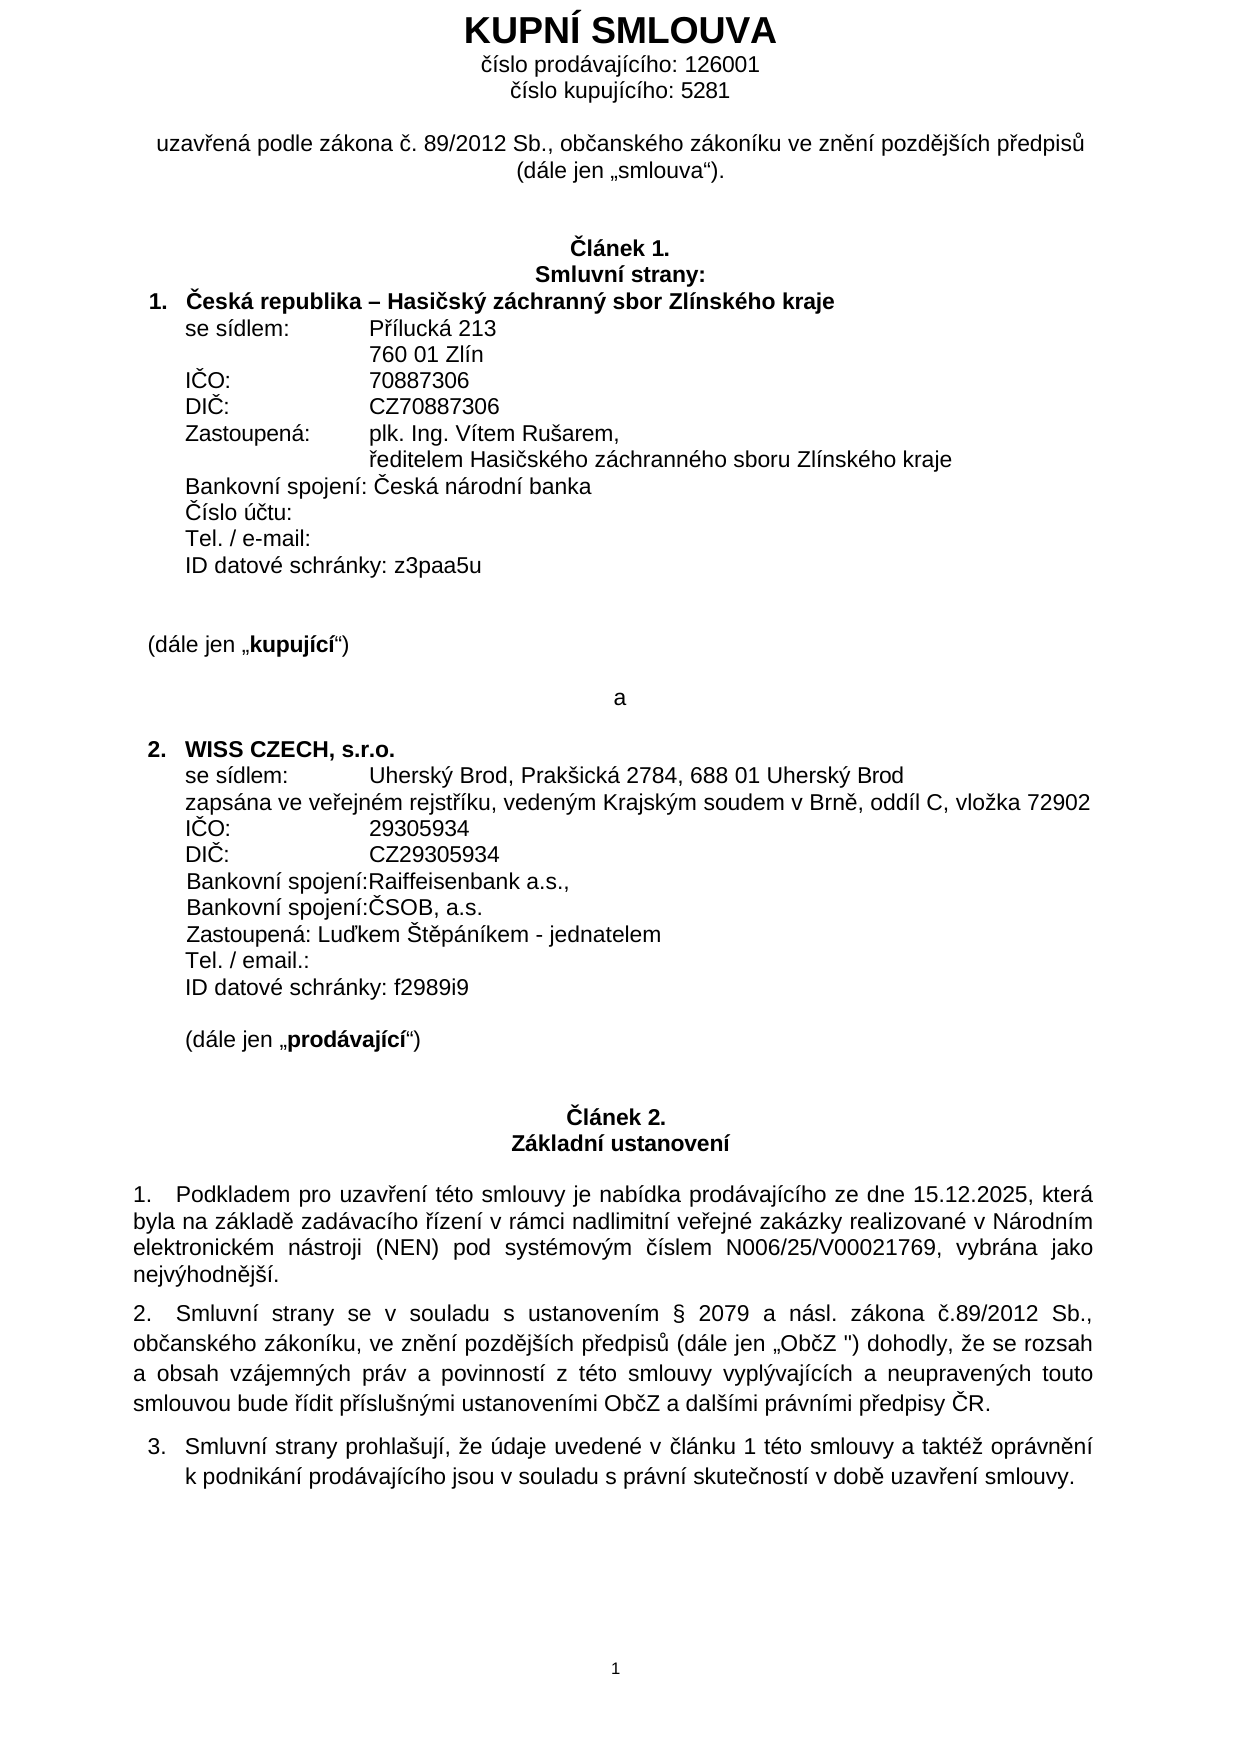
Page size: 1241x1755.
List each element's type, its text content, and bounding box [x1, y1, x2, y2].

text uzavřená podle zákona č. 89/2012 Sb., občanského zákoníku ve znění pozdějších předpisů (dále jen „smlouva“). [141, 130, 1100, 183]
text Smluvní strany: [141, 262, 1100, 288]
text a [141, 683, 1100, 710]
text zapsána ve veřejném rejstříku, vedeným Krajským soudem v Brně, oddíl C, vložka 72902 IČO: 29305934 [185, 789, 1092, 842]
text ID datové schránky: z3paa5u [185, 552, 742, 578]
text DIČ: CZ29305934 [185, 842, 1137, 868]
text Číslo účtu: [185, 499, 1137, 525]
list Smluvní strany prohlašují, že údaje uvedené v článku 1 této smlouvy a taktéž oprávnění k podnikání prodávajícího jsou v souladu s právní skutečností v době uzavření smlouvy. [147, 1433, 1093, 1489]
text KUPNÍ SMLOUVA [141, 8, 1100, 51]
text Tel. / e-mail: [185, 525, 742, 552]
list Podkladem pro uzavření této smlouvy je nabídka prodávajícího ze dne 15.12.2025, která byla na základě zadávacího řízení v rámci nadlimitní veřejné zakázky realizované v Národním elektronickém nástroji (NEN) pod systémovým číslem N006/25/V00021769, vybrána jako nejvýhodnější. [133, 1181, 1094, 1287]
text Článek 1. [141, 235, 1100, 262]
text DIČ: CZ70887306 [185, 394, 1137, 420]
text se sídlem: Uherský Brod, Prakšická 2784, 688 01 Uherský Brod [185, 762, 1137, 789]
text ID datové schránky: f2989i9 [185, 973, 691, 1000]
text číslo kupujícího: 5281 [141, 77, 1100, 104]
text Bankovní spojení:ČSOB, a.s. [185, 894, 848, 921]
text ředitelem Hasičského záchranného sboru Zlínského kraje Bankovní spojení: Česká národní banka [185, 446, 1042, 499]
text Bankovní spojení:Raiffeisenbank a.s., [185, 868, 848, 894]
text se sídlem: Přílucká 213 760 01 Zlín [185, 314, 497, 367]
subtitle Článek 2. [133, 1104, 1100, 1130]
text (dále jen „prodávající“) [185, 1026, 1137, 1052]
text Zastoupená: Luďkem Štěpáníkem - jednatelem [185, 921, 848, 947]
text IČO: 70887306 [185, 367, 1137, 394]
text Zastoupená: plk. Ing. Vítem Rušarem, [185, 420, 1137, 446]
list Česká republika – Hasičský záchranný sbor Zlínského kraje [133, 288, 850, 314]
text Základní ustanovení [141, 1130, 1100, 1157]
text Tel. / email.: [185, 947, 691, 973]
list WISS CZECH, s.r.o. [147, 736, 1137, 762]
text (dále jen „kupující“) [147, 631, 1137, 657]
text číslo prodávajícího: 126001 [141, 51, 1100, 77]
list Smluvní strany se v souladu s ustanovením § 2079 a násl. zákona č.89/2012 Sb., občanského zákoníku, ve znění pozdějších předpisů (dále jen „ObčZ ") dohodly, že se rozsah a obsah vzájemných práv a povinností z této smlouvy vyplývajících a neupravených touto smlouvou bude řídit příslušnými ustanoveními ObčZ a dalšími právními předpisy ČR. [133, 1299, 1093, 1416]
